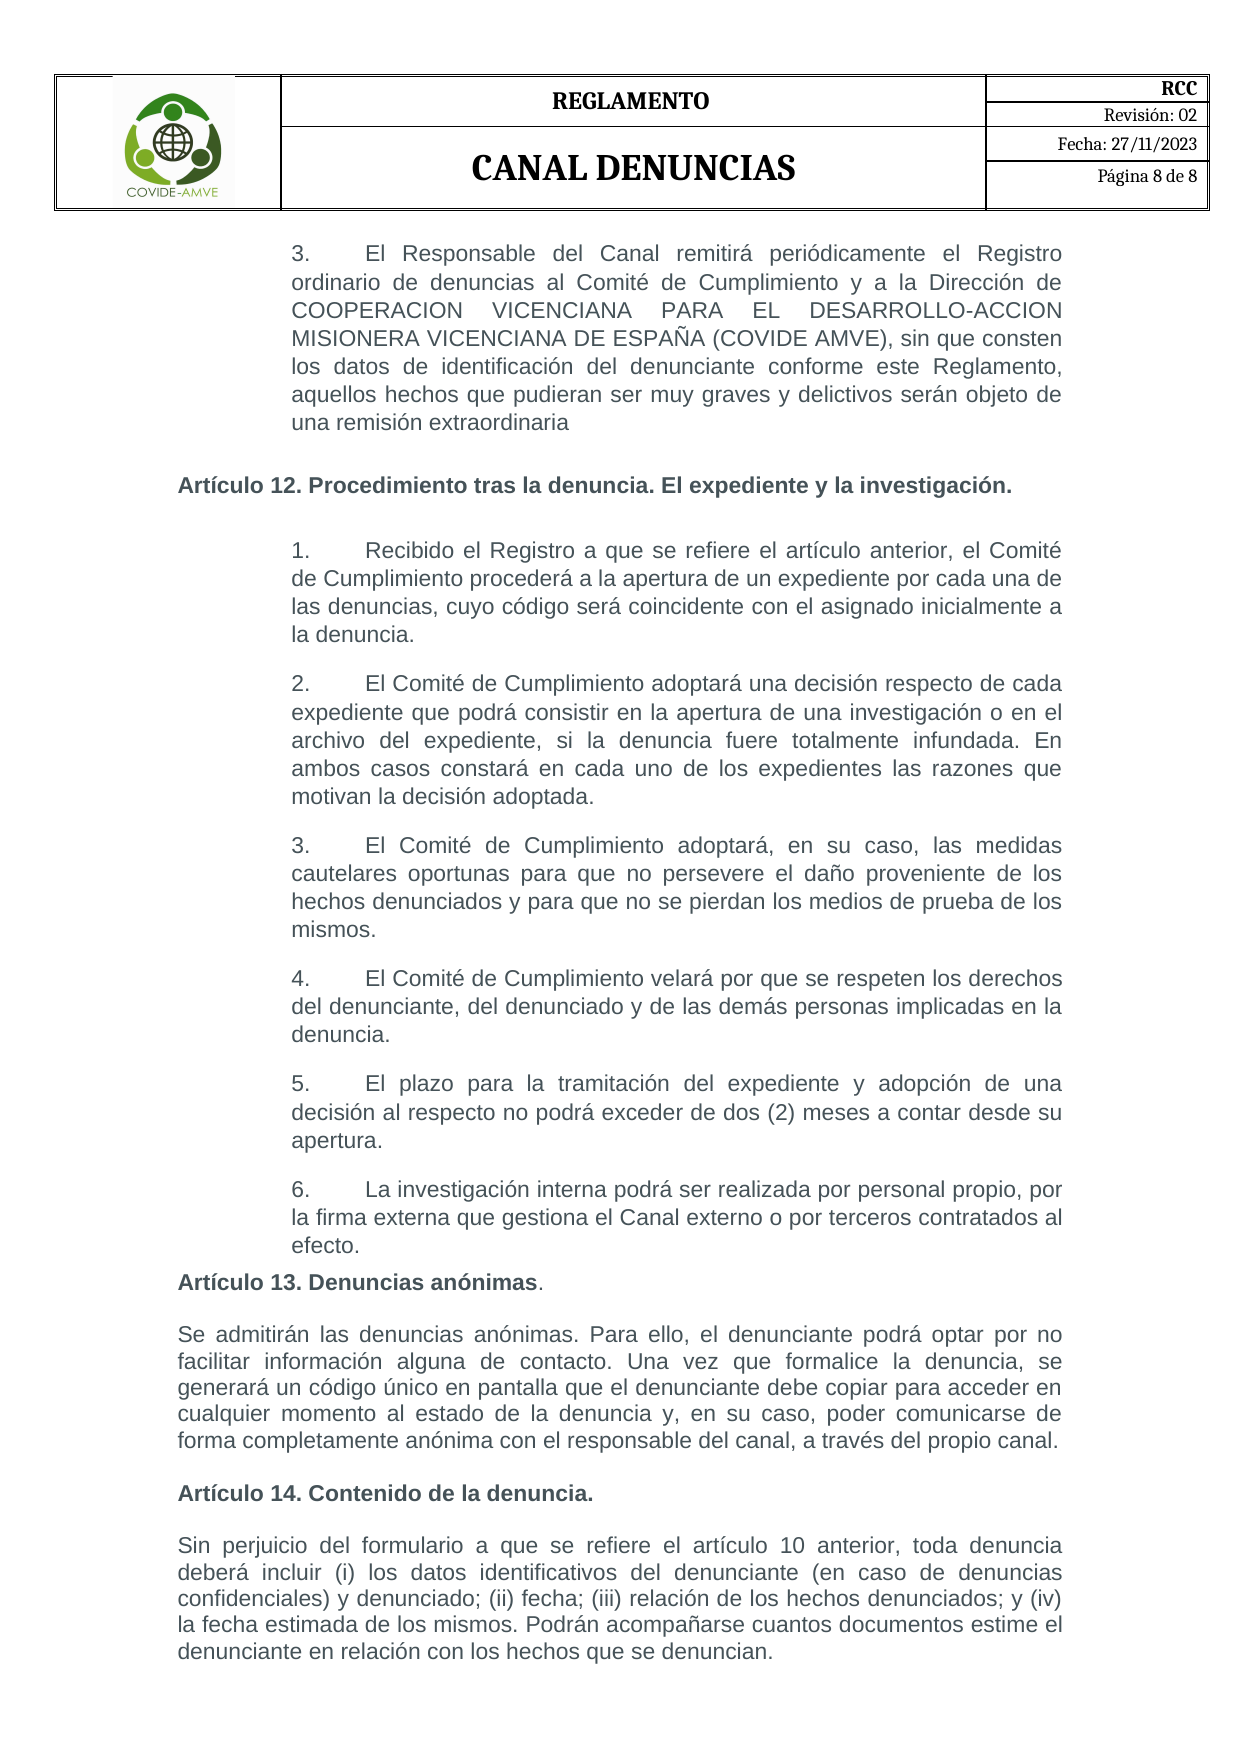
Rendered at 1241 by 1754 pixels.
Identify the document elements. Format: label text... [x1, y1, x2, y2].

list Recibido el Registro a que se refiere el artículo anterior, el Comité de Cumplimiento procederá a la apertura de un expediente por cada una de las denuncias, cuyo código será coincidente con el asignado inicialmente a la denuncia. [291, 535, 1063, 648]
text Sin perjuicio del formulario a que se refiere el artículo 10 anterior, toda denuncia deberá incluir (i) los datos identificativos del denunciante (en caso de denuncias confidenciales) y denunciado; (ii) fecha; (iii) relación de los hechos denunciados; y (iv) la fecha estimada de los mismos. Podrán acompañarse cuantos documentos estime el denunciante en relación con los hechos que se denuncian. [177, 1532, 1063, 1664]
list El Comité de Cumplimiento adoptará, en su caso, las medidas cautelares oportunas para que no persevere el daño proveniente de los hechos denunciados y para que no se pierdan los medios de prueba de los mismos. [291, 830, 1063, 943]
text Artículo 12. Procedimiento tras la denuncia. El expediente y la investigación. [177, 472, 1063, 498]
text Artículo 13. Denuncias anónimas. [177, 1269, 1063, 1295]
list El Comité de Cumplimiento velará por que se respeten los derechos del denunciante, del denunciado y de las demás personas implicadas en la denuncia. [291, 963, 1063, 1048]
text Se admitirán las denuncias anónimas. Para ello, el denunciante podrá optar por no facilitar información alguna de contacto. Una vez que formalice la denuncia, se generará un código único en pantalla que el denunciante debe copiar para acceder en cualquier momento al estado de la denuncia y, en su caso, poder comunicarse de forma completamente anónima con el responsable del canal, a través del propio canal. [177, 1321, 1063, 1453]
list El Responsable del Canal remitirá periódicamente el Registro ordinario de denuncias al Comité de Cumplimiento y a la Dirección de COOPERACION VICENCIANA PARA EL DESARROLLO-ACCION MISIONERA VICENCIANA DE ESPAÑA (COVIDE AMVE), sin que consten los datos de identificación del denunciante conforme este Reglamento, aquellos hechos que pudieran ser muy graves y delictivos serán objeto de una remisión extraordinaria [291, 238, 1063, 435]
text Artículo 14. Contenido de la denuncia. [177, 1479, 1063, 1506]
list La investigación interna podrá ser realizada por personal propio, por la firma externa que gestiona el Canal externo o por terceros contratados al efecto. [291, 1174, 1063, 1258]
list El Comité de Cumplimiento adoptará una decisión respecto de cada expediente que podrá consistir en la apertura de una investigación o en el archivo del expediente, si la denuncia fuere totalmente infundada. En ambos casos constará en cada uno de los expedientes las razones que motivan la decisión adoptada. [291, 669, 1063, 809]
list El plazo para la tramitación del expediente y adopción de una decisión al respecto no podrá exceder de dos (2) meses a contar desde su apertura. [291, 1069, 1063, 1153]
